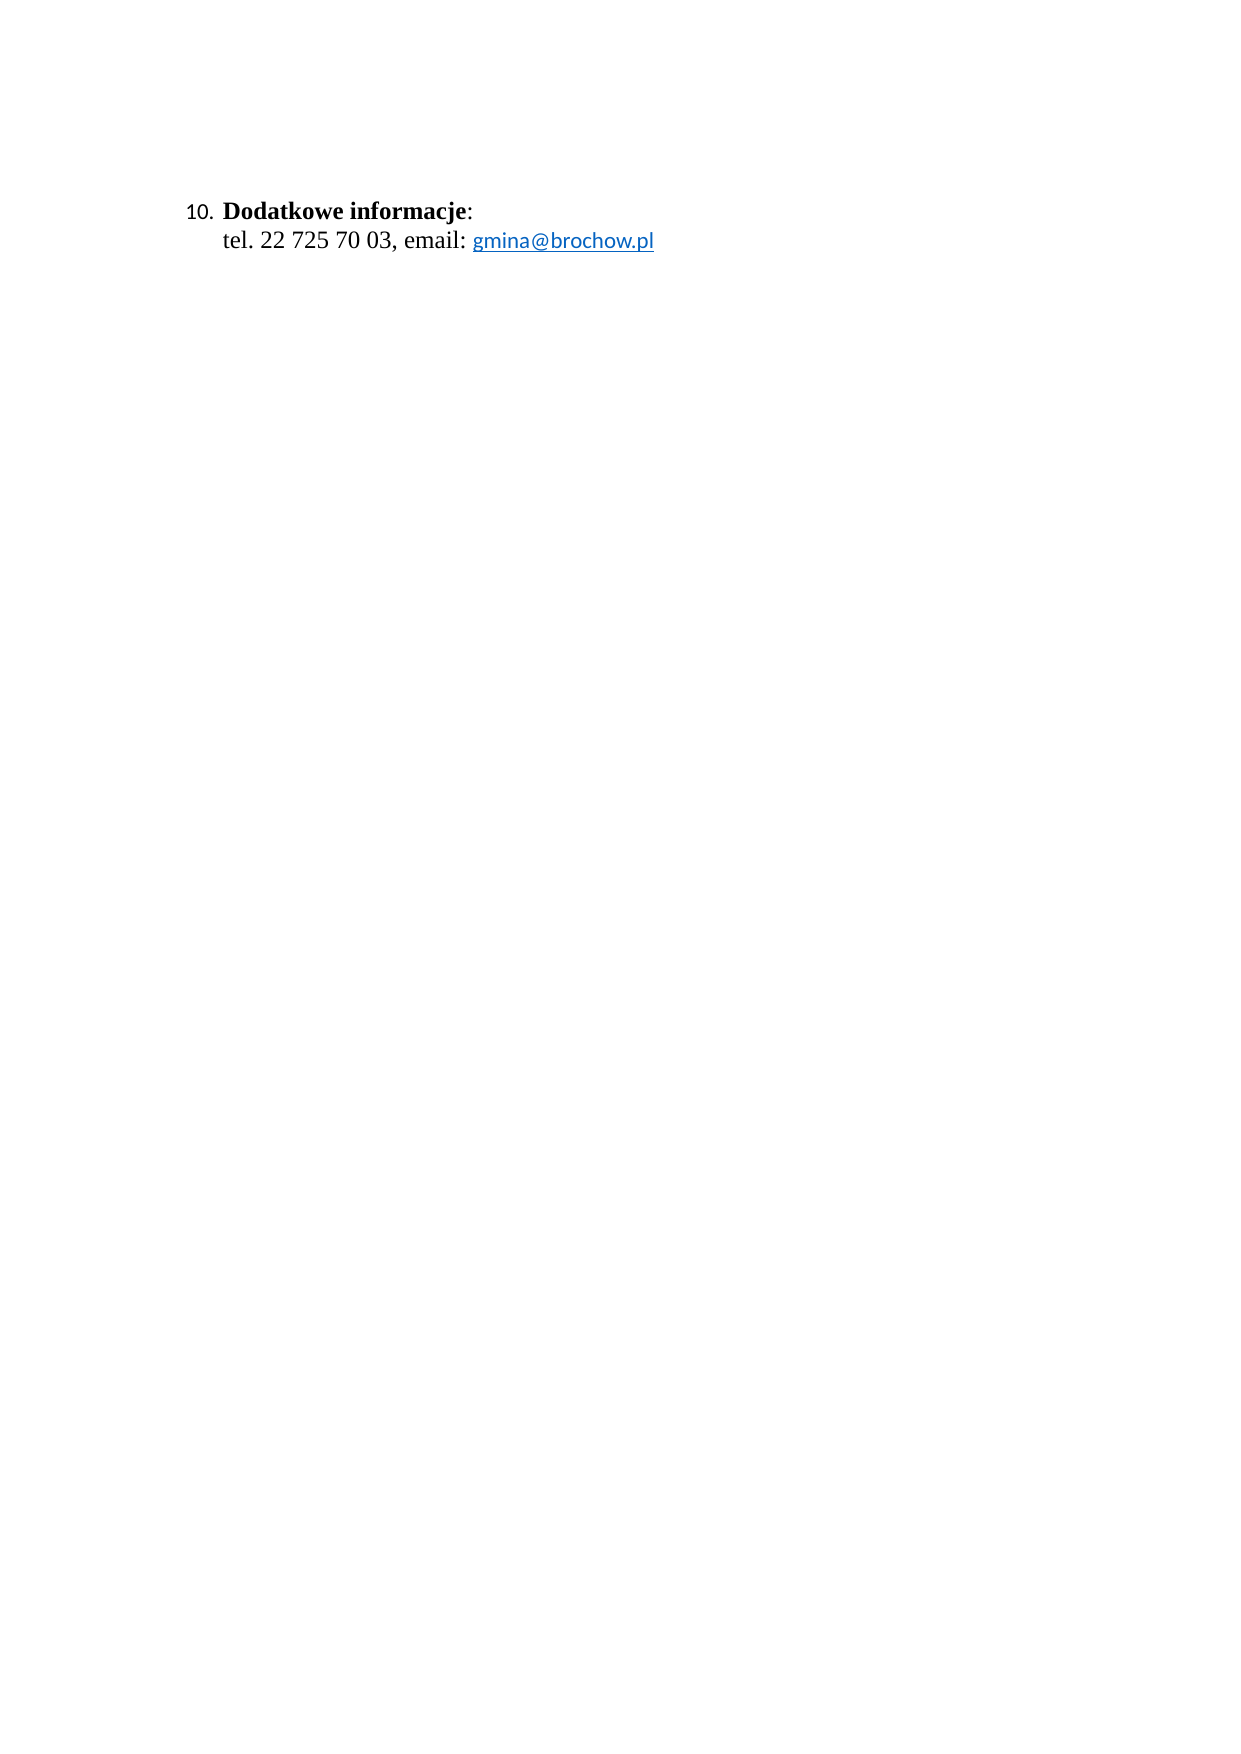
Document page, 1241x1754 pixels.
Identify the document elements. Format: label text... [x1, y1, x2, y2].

list Dodatkowe informacje: tel. 22 725 70 03, email: gmina@brochow.pl [185, 196, 1093, 254]
